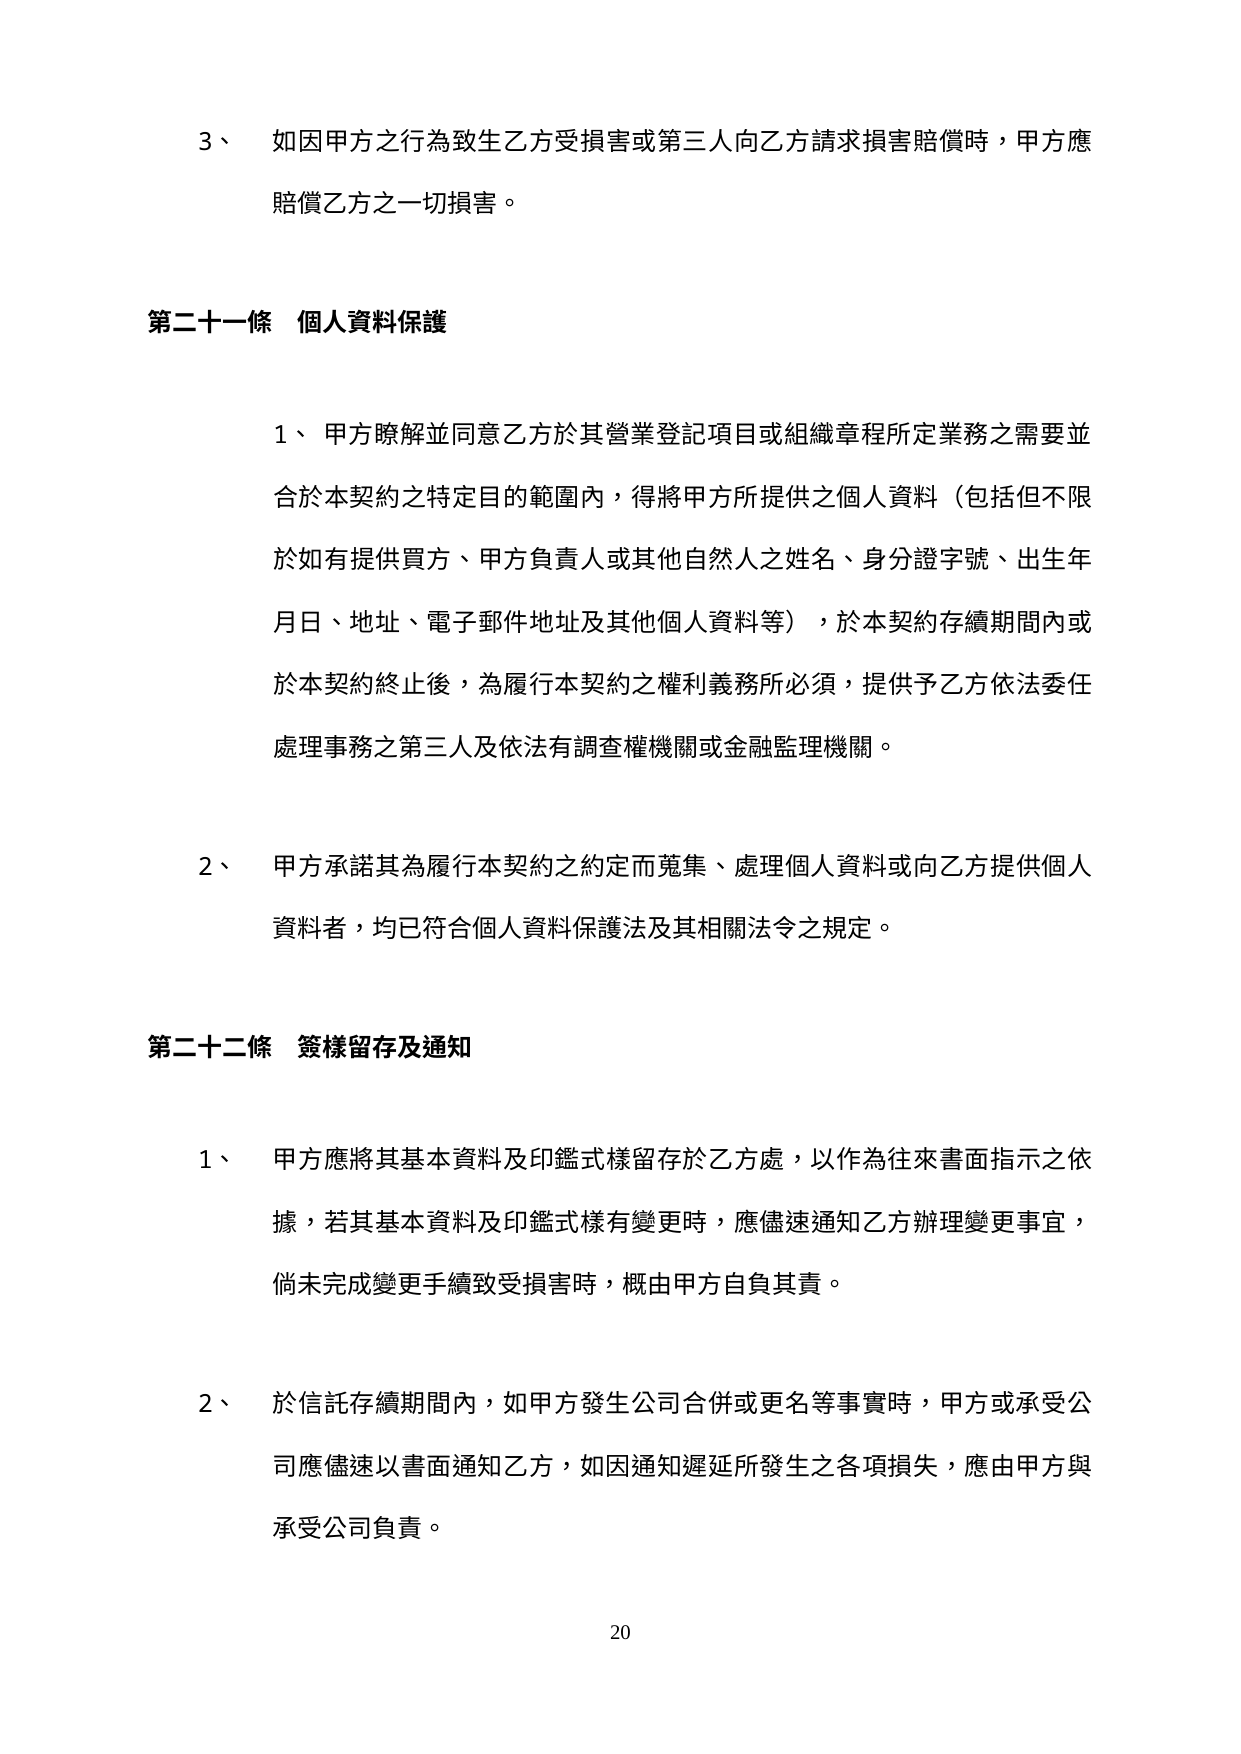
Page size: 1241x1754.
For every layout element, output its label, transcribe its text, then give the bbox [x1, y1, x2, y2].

text 第二十一條 個人資料保護 [148, 279, 1092, 341]
list 如因甲方之行為致生乙方受損害或第三人向乙方請求損害賠償時，甲方應賠償乙方之一切損害。 [198, 97, 1092, 222]
list 甲方瞭解並同意乙方於其營業登記項目或組織章程所定業務之需要並合於本契約之特定目的範圍內，得將甲方所提供之個人資料（包括但不限於如有提供買方、甲方負責人或其他自然人之姓名、身分證字號、出生年月日、地址、電子郵件地址及其他個人資料等），於本契約存續期間內或於本契約終止後，為履行本契約之權利義務所必須，提供予乙方依法委任處理事務之第三人及依法有調查權機關或金融監理機關。 [273, 391, 1092, 766]
list 甲方應將其基本資料及印鑑式樣留存於乙方處，以作為往來書面指示之依據，若其基本資料及印鑑式樣有變更時，應儘速通知乙方辦理變更事宜，倘未完成變更手續致受損害時，概由甲方自負其責。 [198, 1116, 1092, 1304]
list 於信託存續期間內，如甲方發生公司合併或更名等事實時，甲方或承受公司應儘速以書面通知乙方，如因通知遲延所發生之各項損失，應由甲方與承受公司負責。 [198, 1360, 1092, 1547]
list 甲方承諾其為履行本契約之約定而蒐集、處理個人資料或向乙方提供個人資料者，均已符合個人資料保護法及其相關法令之規定。 [198, 822, 1092, 947]
text 第二十二條 簽樣留存及通知 [148, 1004, 1092, 1066]
